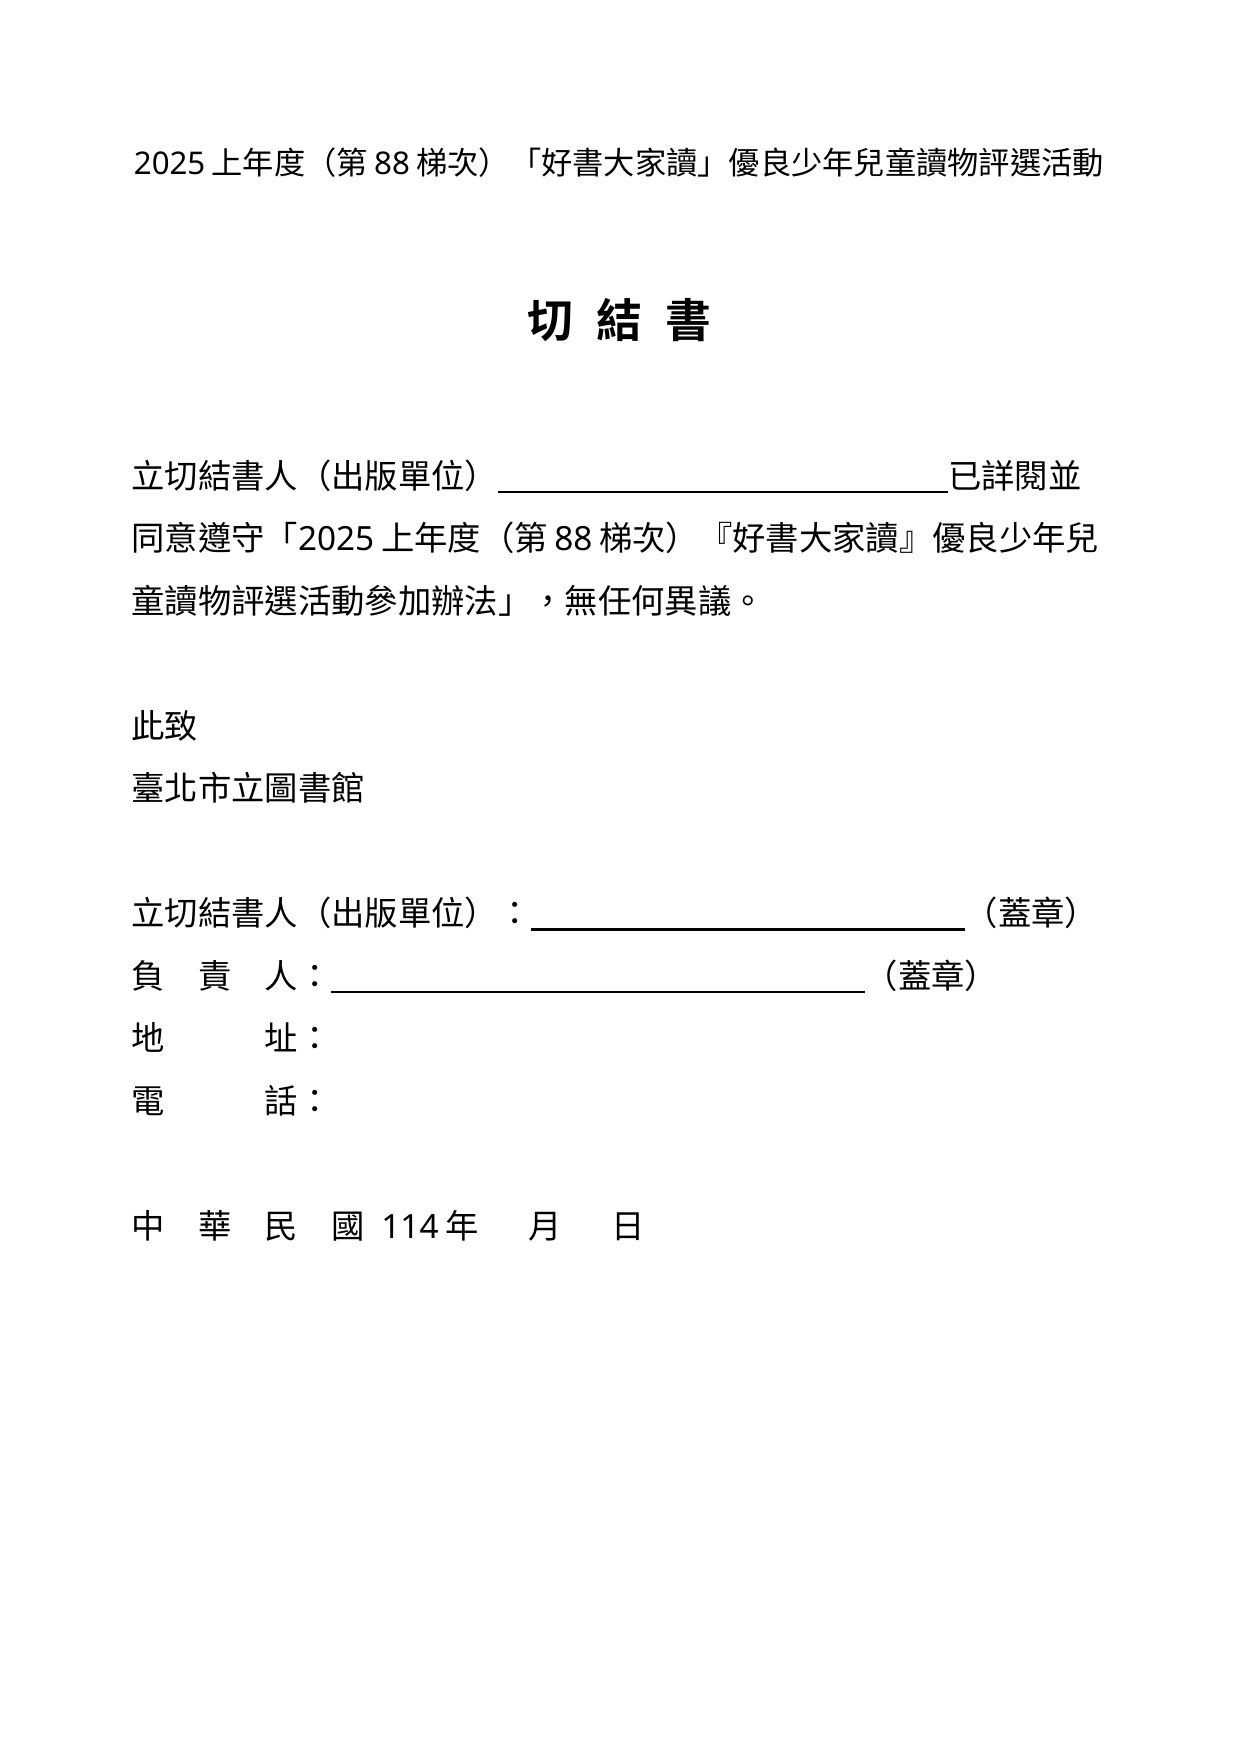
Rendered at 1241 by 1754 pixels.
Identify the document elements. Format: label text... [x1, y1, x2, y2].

text 同意遵守「2025上年度（第88梯次）『好書大家讀』優良少年兒童讀物評選活動參加辦法」，無任何異議。 [131, 494, 1107, 619]
text 中 華 民 國 114年 月 日 [131, 1182, 1107, 1244]
text 切 結 書 [131, 244, 1107, 369]
text 2025上年度（第88梯次）「好書大家讀」優良少年兒童讀物評選活動 [131, 119, 1106, 182]
text 立切結書人（出版單位）： （蓋章） [131, 869, 1107, 932]
text 此致 [131, 682, 1107, 744]
text 電 話： [131, 1057, 1107, 1119]
text 地 址： [131, 994, 1107, 1057]
text 立切結書人（出版單位） 已詳閱並 [131, 432, 1107, 494]
text 負 責 人： （蓋章） [131, 932, 1107, 994]
text 臺北市立圖書館 [131, 744, 1107, 807]
